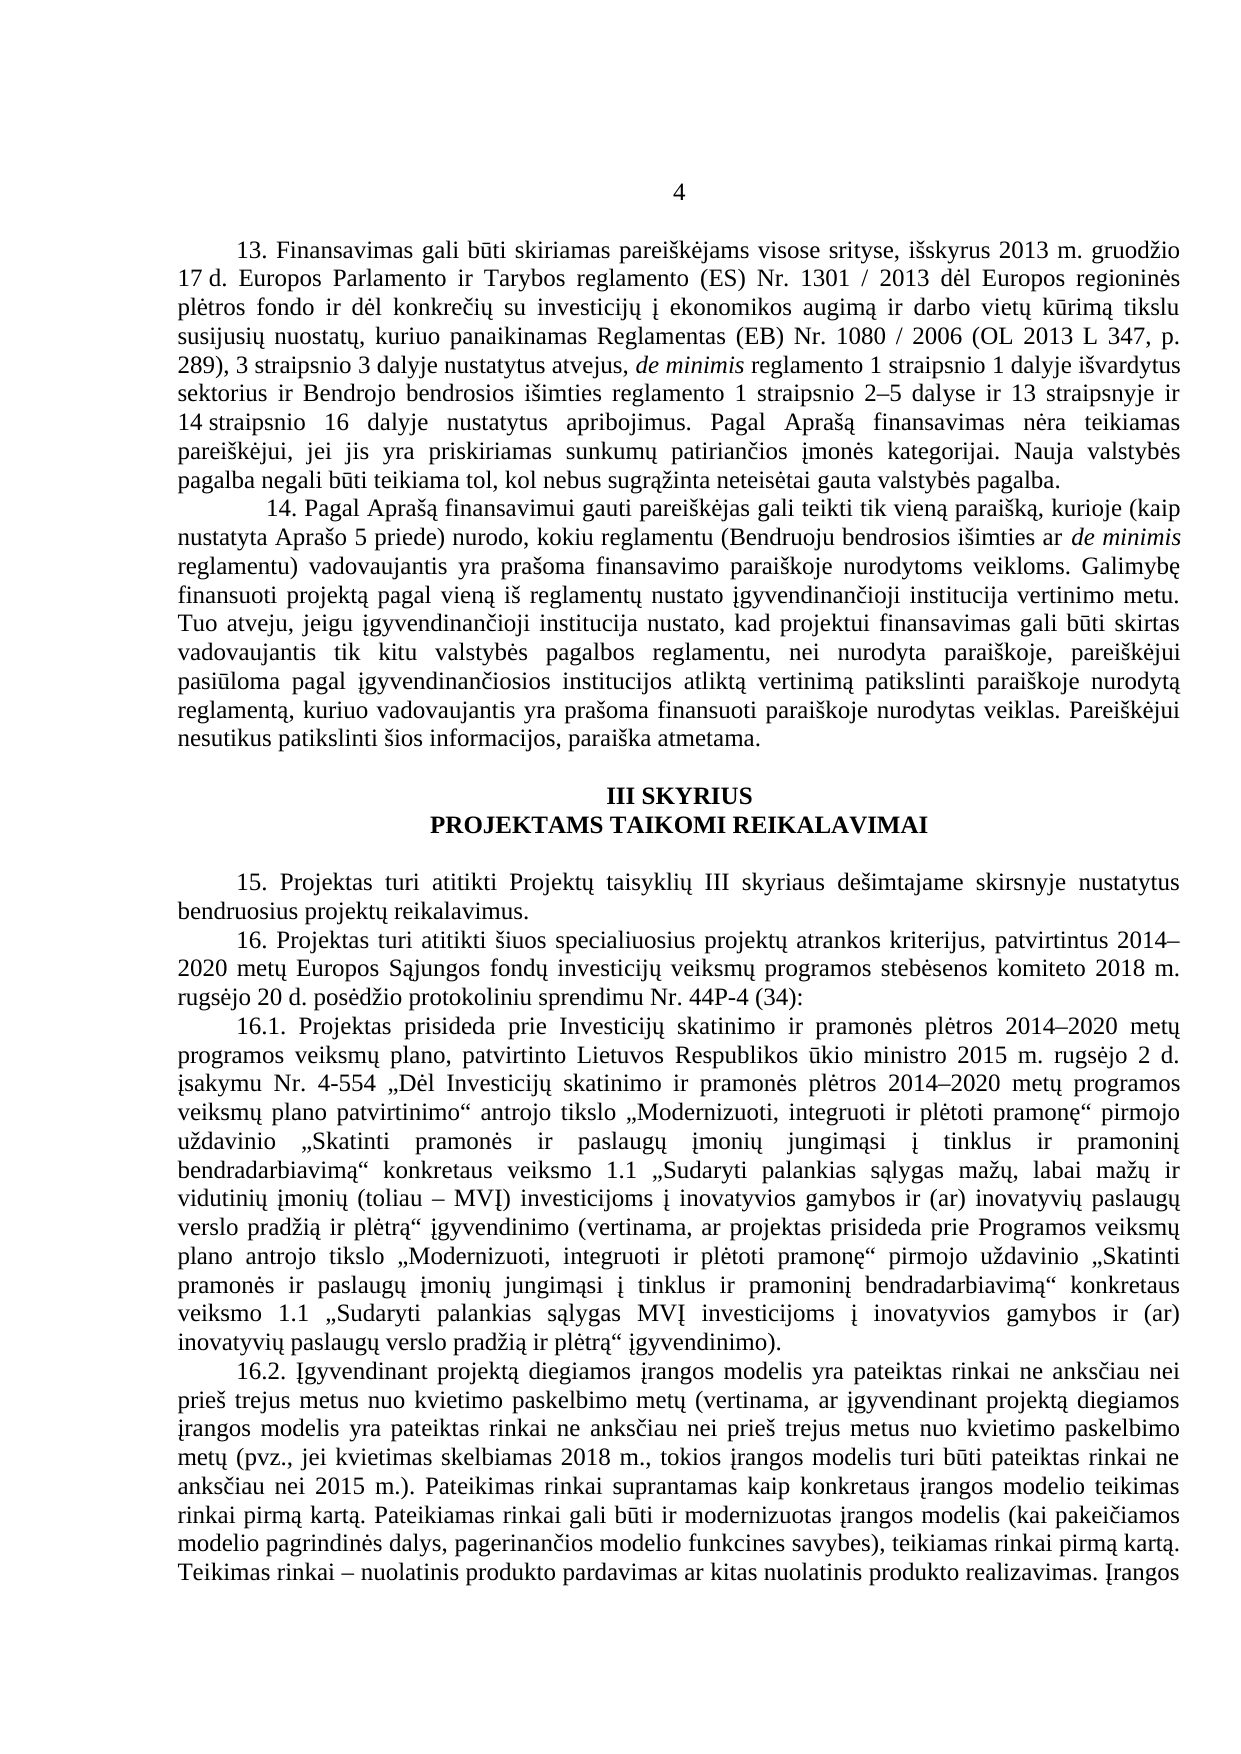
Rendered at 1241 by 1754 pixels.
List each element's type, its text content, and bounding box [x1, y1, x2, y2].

text 13. Finansavimas gali būti skiriamas pareiškėjams visose srityse, išskyrus 2013 m. gruodžio 17 d. Europos Parlamento ir Tarybos reglamento (ES) Nr. 1301 / 2013 dėl Europos regioninės plėtros fondo ir dėl konkrečių su investicijų į ekonomikos augimą ir darbo vietų kūrimą tikslu susijusių nuostatų, kuriuo panaikinamas Reglamentas (EB) Nr. 1080 / 2006 (OL 2013 L 347, p. 289), 3 straipsnio 3 dalyje nustatytus atvejus, de minimis reglamento 1 straipsnio 1 dalyje išvardytus sektorius ir Bendrojo bendrosios išimties reglamento 1 straipsnio 2–5 dalyse ir 13 straipsnyje ir 14 straipsnio 16 dalyje nustatytus apribojimus. Pagal Aprašą finansavimas nėra teikiamas pareiškėjui, jei jis yra priskiriamas sunkumų patiriančios įmonės kategorijai. Nauja valstybės pagalba negali būti teikiama tol, kol nebus sugrąžinta neteisėtai gauta valstybės pagalba. [177, 235, 1181, 493]
text 16. Projektas turi atitikti šiuos specialiuosius projektų atrankos kriterijus, patvirtintus 2014–2020 metų Europos Sąjungos fondų investicijų veiksmų programos stebėsenos komiteto 2018 m. rugsėjo 20 d. posėdžio protokoliniu sprendimu Nr. 44P-4 (34): [177, 925, 1181, 1011]
text III SKYRIUS [177, 781, 1181, 810]
text 16.2. Įgyvendinant projektą diegiamos įrangos modelis yra pateiktas rinkai ne anksčiau nei prieš trejus metus nuo kvietimo paskelbimo metų (vertinama, ar įgyvendinant projektą diegiamos įrangos modelis yra pateiktas rinkai ne anksčiau nei prieš trejus metus nuo kvietimo paskelbimo metų (pvz., jei kvietimas skelbiamas 2018 m., tokios įrangos modelis turi būti pateiktas rinkai ne anksčiau nei 2015 m.). Pateikimas rinkai suprantamas kaip konkretaus įrangos modelio teikimas rinkai pirmą kartą. Pateikiamas rinkai gali būti ir modernizuotas įrangos modelis (kai pakeičiamos modelio pagrindinės dalys, pagerinančios modelio funkcines savybes), teikiamas rinkai pirmą kartą. Teikimas rinkai – nuolatinis produkto pardavimas ar kitas nuolatinis produkto realizavimas. Įrangos [177, 1356, 1181, 1586]
text 15. Projektas turi atitikti Projektų taisyklių III skyriaus dešimtajame skirsnyje nustatytus bendruosius projektų reikalavimus. [177, 867, 1181, 925]
text 16.1. Projektas prisideda prie Investicijų skatinimo ir pramonės plėtros 2014–2020 metų programos veiksmų plano, patvirtinto Lietuvos Respublikos ūkio ministro 2015 m. rugsėjo 2 d. įsakymu Nr. 4-554 „Dėl Investicijų skatinimo ir pramonės plėtros 2014–2020 metų programos veiksmų plano patvirtinimo“ antrojo tikslo „Modernizuoti, integruoti ir plėtoti pramonę“ pirmojo uždavinio „Skatinti pramonės ir paslaugų įmonių jungimąsi į tinklus ir pramoninį bendradarbiavimą“ konkretaus veiksmo 1.1 „Sudaryti palankias sąlygas mažų, labai mažų ir vidutinių įmonių (toliau – MVĮ) investicijoms į inovatyvios gamybos ir (ar) inovatyvių paslaugų verslo pradžią ir plėtrą“ įgyvendinimo (vertinama, ar projektas prisideda prie Programos veiksmų plano antrojo tikslo „Modernizuoti, integruoti ir plėtoti pramonę“ pirmojo uždavinio „Skatinti pramonės ir paslaugų įmonių jungimąsi į tinklus ir pramoninį bendradarbiavimą“ konkretaus veiksmo 1.1 „Sudaryti palankias sąlygas MVĮ investicijoms į inovatyvios gamybos ir (ar) inovatyvių paslaugų verslo pradžią ir plėtrą“ įgyvendinimo). [177, 1011, 1181, 1356]
text PROJEKTAMS TAIKOMI REIKALAVIMAI [177, 810, 1181, 838]
text 14. Pagal Aprašą finansavimui gauti pareiškėjas gali teikti tik vieną paraišką, kurioje (kaip nustatyta Aprašo 5 priede) nurodo, kokiu reglamentu (Bendruoju bendrosios išimties ar de minimis reglamentu) vadovaujantis yra prašoma finansavimo paraiškoje nurodytoms veikloms. Galimybę finansuoti projektą pagal vieną iš reglamentų nustato įgyvendinančioji institucija vertinimo metu. Tuo atveju, jeigu įgyvendinančioji institucija nustato, kad projektui finansavimas gali būti skirtas vadovaujantis tik kitu valstybės pagalbos reglamentu, nei nurodyta paraiškoje, pareiškėjui pasiūloma pagal įgyvendinančiosios institucijos atliktą vertinimą patikslinti paraiškoje nurodytą reglamentą, kuriuo vadovaujantis yra prašoma finansuoti paraiškoje nurodytas veiklas. Pareiškėjui nesutikus patikslinti šios informacijos, paraiška atmetama. [177, 493, 1181, 752]
